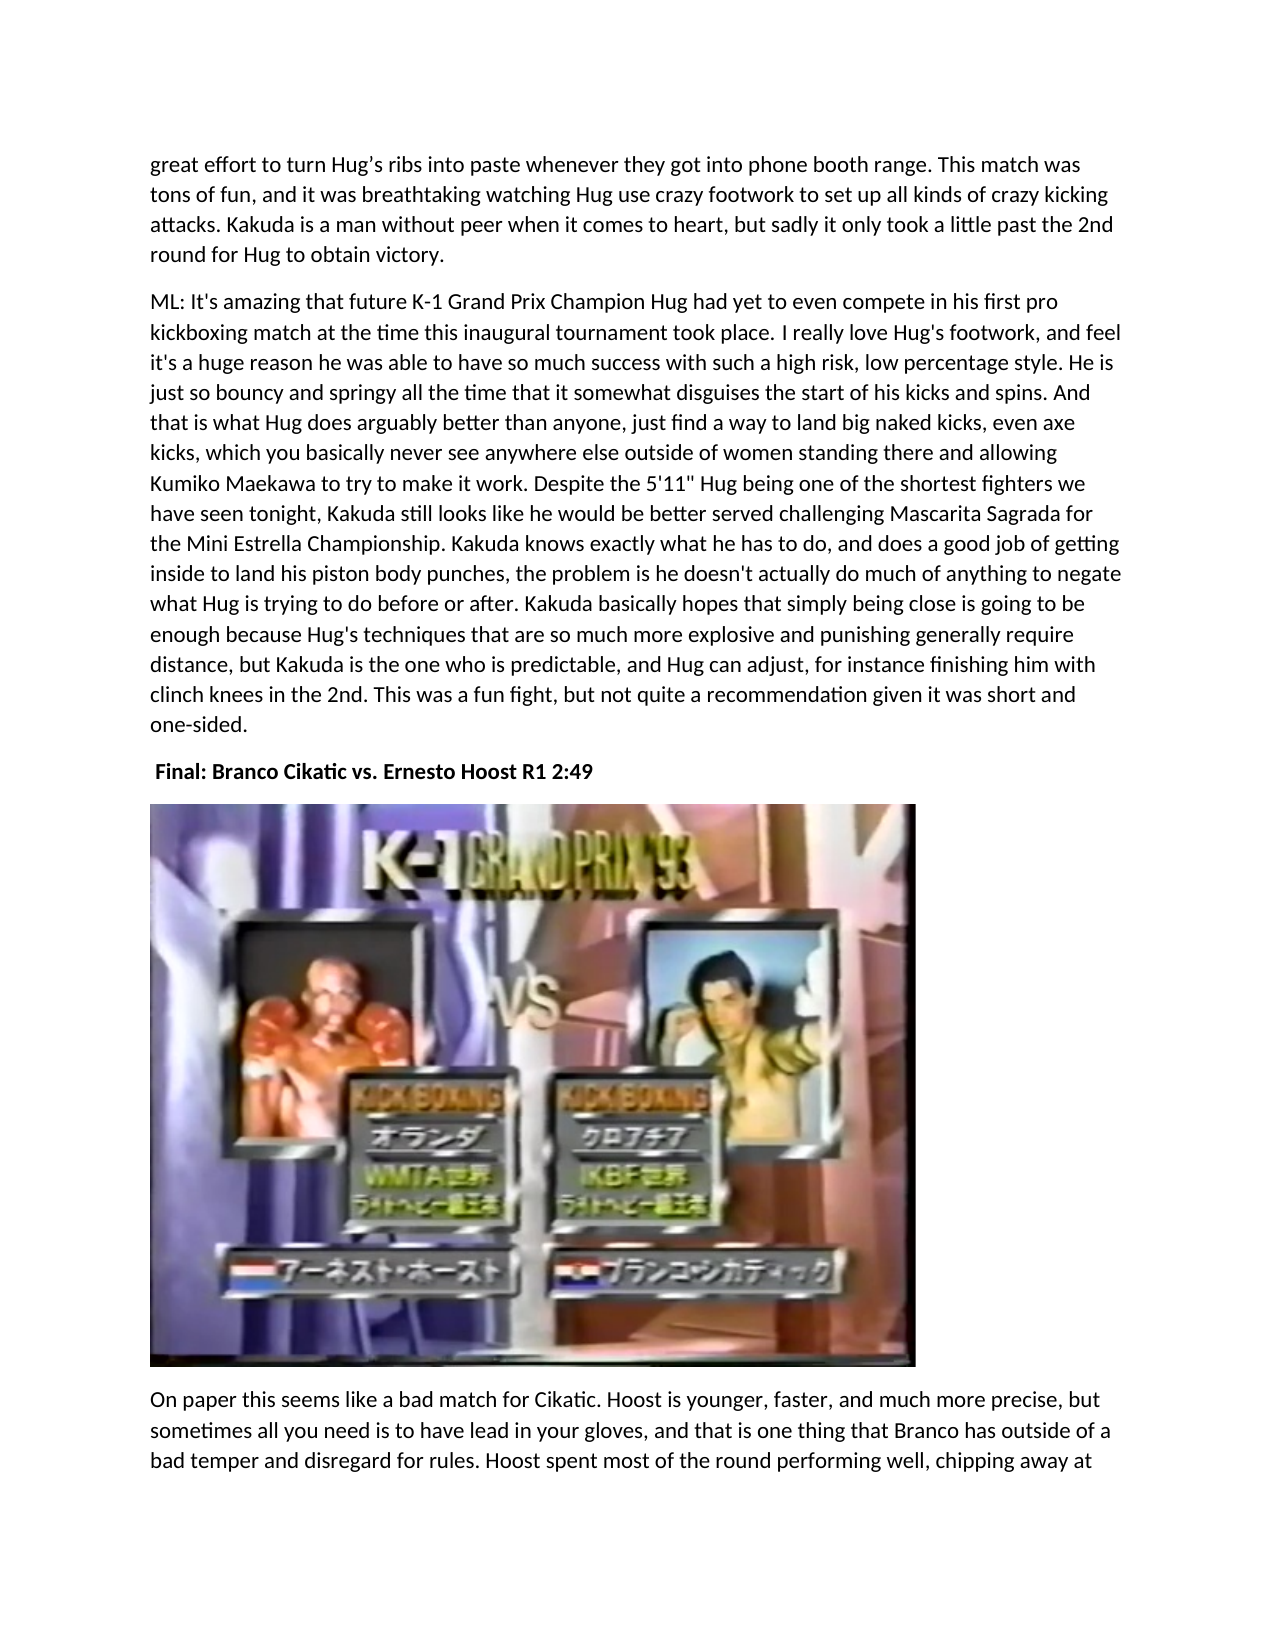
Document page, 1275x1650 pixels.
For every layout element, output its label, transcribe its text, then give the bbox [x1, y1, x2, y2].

text great effort to turn Hug’s ribs into paste whenever they got into phone booth range. This match was tons of fun, and it was breathtaking watching Hug use crazy footwork to set up all kinds of crazy kicking attacks. Kakuda is a man without peer when it comes to heart, but sadly it only took a little past the 2nd round for Hug to obtain victory. [150, 150, 1125, 269]
picture [150, 804, 916, 1367]
text On paper this seems like a bad match for Cikatic. Hoost is younger, faster, and much more precise, but sometimes all you need is to have lead in your gloves, and that is one thing that Branco has outside of a bad temper and disregard for rules. Hoost spent most of the round performing well, chipping away at [150, 1386, 1125, 1474]
text Final: Branco Cikatic vs. Ernesto Hoost R1 2:49 [150, 757, 1125, 785]
text ML: It's amazing that future K-1 Grand Prix Champion Hug had yet to even compete in his first pro kickboxing match at the time this inaugural tournament took place. I really love Hug's footwork, and feel it's a huge reason he was able to have so much success with such a high risk, low percentage style. He is just so bouncy and springy all the time that it somewhat disguises the start of his kicks and spins. And that is what Hug does arguably better than anyone, just find a way to land big naked kicks, even axe kicks, which you basically never see anywhere else outside of women standing there and allowing Kumiko Maekawa to try to make it work. Despite the 5'11" Hug being one of the shortest fighters we have seen tonight, Kakuda still looks like he would be better served challenging Mascarita Sagrada for the Mini Estrella Championship. Kakuda knows exactly what he has to do, and does a good job of getting inside to land his piston body punches, the problem is he doesn't actually do much of anything to negate what Hug is trying to do before or after. Kakuda basically hopes that simply being close is going to be enough because Hug's techniques that are so much more explosive and punishing generally require distance, but Kakuda is the one who is predictable, and Hug can adjust, for instance finishing him with clinch knees in the 2nd. This was a fun fight, but not quite a recommendation given it was short and one-sided. [150, 287, 1125, 738]
